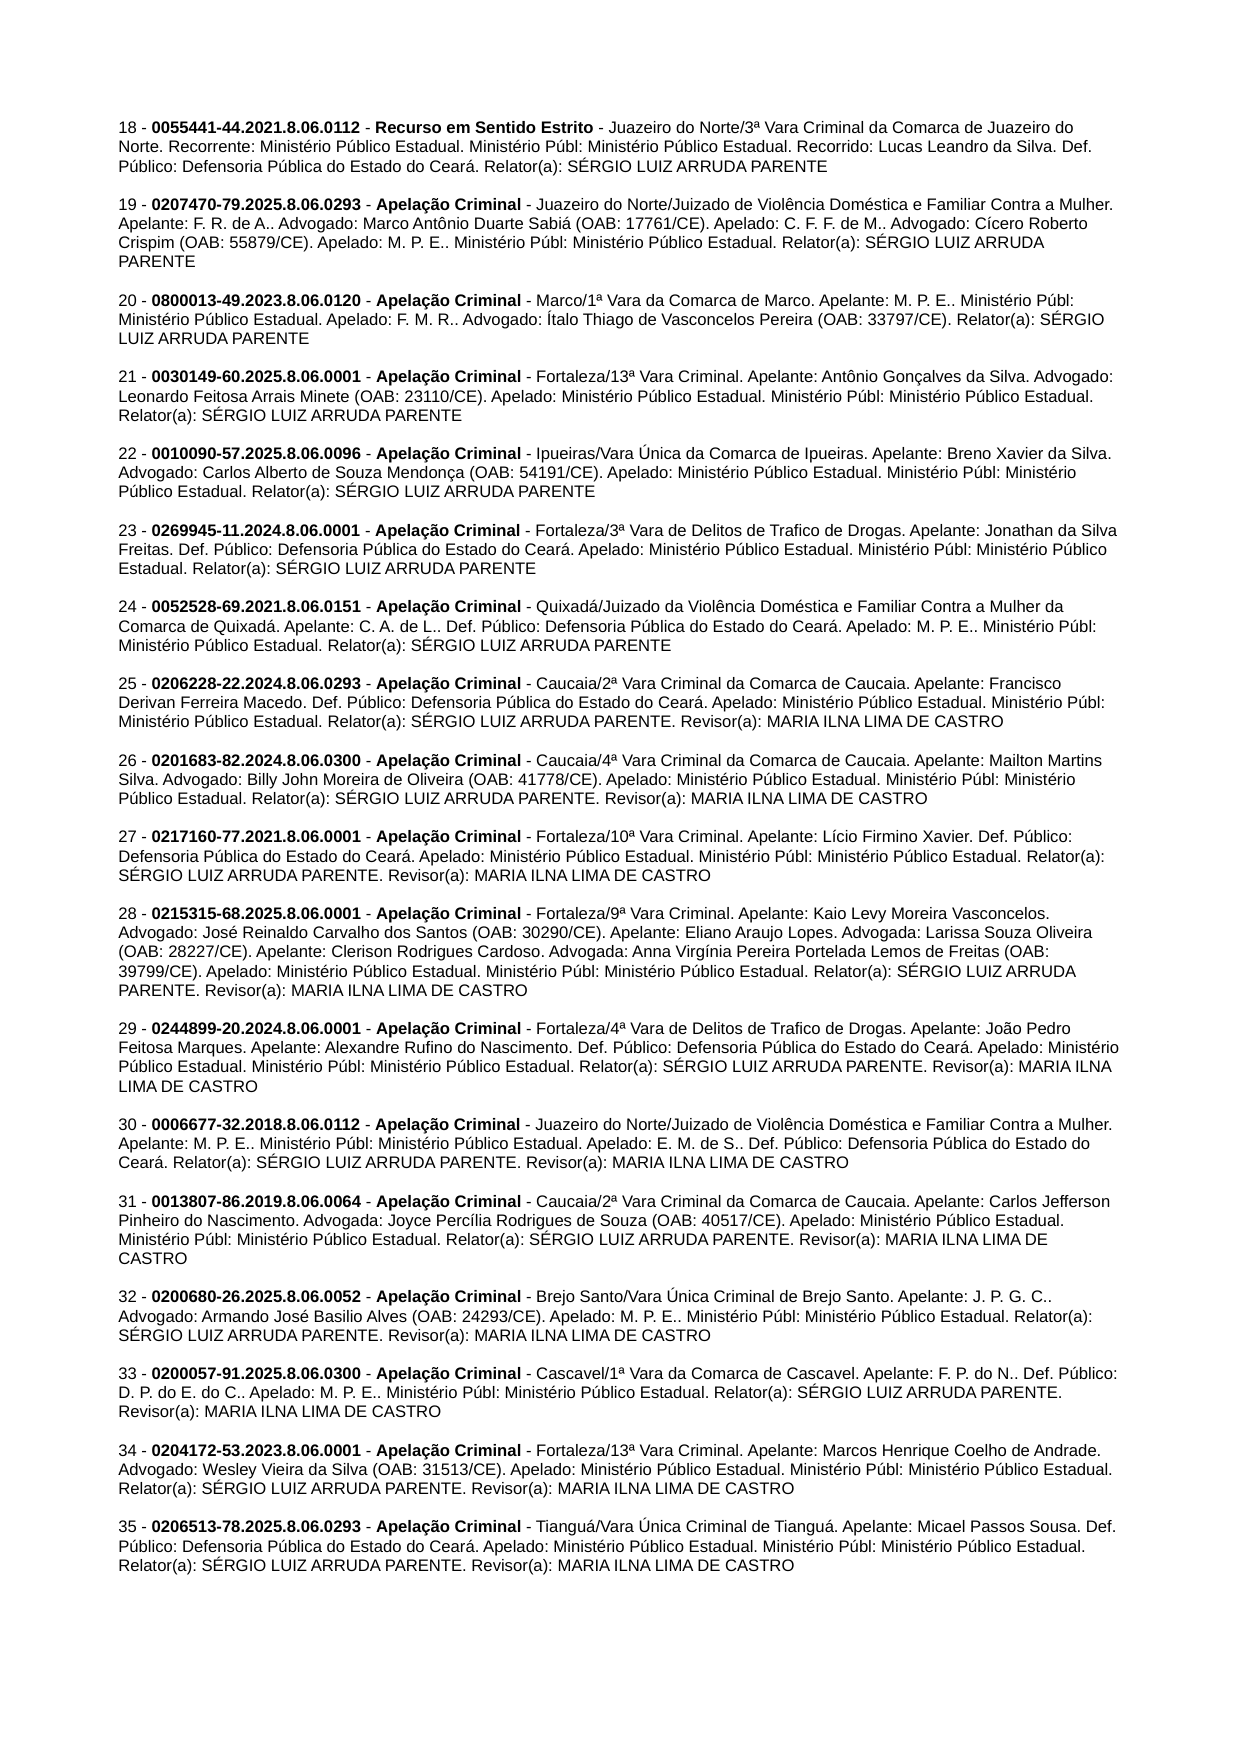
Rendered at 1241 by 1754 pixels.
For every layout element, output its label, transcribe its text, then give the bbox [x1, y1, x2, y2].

text 22 - 0010090-57.2025.8.06.0096 - Apelação Criminal - Ipueiras/Vara Única da Comarca de Ipueiras. Apelante: Breno Xavier da Silva. Advogado: Carlos Alberto de Souza Mendonça (OAB: 54191/CE). Apelado: Ministério Público Estadual. Ministério Públ: Ministério Público Estadual. Relator(a): SÉRGIO LUIZ ARRUDA PARENTE [118, 444, 1122, 501]
text 27 - 0217160-77.2021.8.06.0001 - Apelação Criminal - Fortaleza/10ª Vara Criminal. Apelante: Lício Firmino Xavier. Def. Público: Defensoria Pública do Estado do Ceará. Apelado: Ministério Público Estadual. Ministério Públ: Ministério Público Estadual. Relator(a): SÉRGIO LUIZ ARRUDA PARENTE. Revisor(a): MARIA ILNA LIMA DE CASTRO [118, 827, 1122, 885]
text 25 - 0206228-22.2024.8.06.0293 - Apelação Criminal - Caucaia/2ª Vara Criminal da Comarca de Caucaia. Apelante: Francisco Derivan Ferreira Macedo. Def. Público: Defensoria Pública do Estado do Ceará. Apelado: Ministério Público Estadual. Ministério Públ: Ministério Público Estadual. Relator(a): SÉRGIO LUIZ ARRUDA PARENTE. Revisor(a): MARIA ILNA LIMA DE CASTRO [118, 674, 1122, 731]
text 30 - 0006677-32.2018.8.06.0112 - Apelação Criminal - Juazeiro do Norte/Juizado de Violência Doméstica e Familiar Contra a Mulher. Apelante: M. P. E.. Ministério Públ: Ministério Público Estadual. Apelado: E. M. de S.. Def. Público: Defensoria Pública do Estado do Ceará. Relator(a): SÉRGIO LUIZ ARRUDA PARENTE. Revisor(a): MARIA ILNA LIMA DE CASTRO [118, 1115, 1122, 1172]
text 34 - 0204172-53.2023.8.06.0001 - Apelação Criminal - Fortaleza/13ª Vara Criminal. Apelante: Marcos Henrique Coelho de Andrade. Advogado: Wesley Vieira da Silva (OAB: 31513/CE). Apelado: Ministério Público Estadual. Ministério Públ: Ministério Público Estadual. Relator(a): SÉRGIO LUIZ ARRUDA PARENTE. Revisor(a): MARIA ILNA LIMA DE CASTRO [118, 1441, 1122, 1498]
text 32 - 0200680-26.2025.8.06.0052 - Apelação Criminal - Brejo Santo/Vara Única Criminal de Brejo Santo. Apelante: J. P. G. C.. Advogado: Armando José Basilio Alves (OAB: 24293/CE). Apelado: M. P. E.. Ministério Públ: Ministério Público Estadual. Relator(a): SÉRGIO LUIZ ARRUDA PARENTE. Revisor(a): MARIA ILNA LIMA DE CASTRO [118, 1287, 1122, 1345]
text 20 - 0800013-49.2023.8.06.0120 - Apelação Criminal - Marco/1ª Vara da Comarca de Marco. Apelante: M. P. E.. Ministério Públ: Ministério Público Estadual. Apelado: F. M. R.. Advogado: Ítalo Thiago de Vasconcelos Pereira (OAB: 33797/CE). Relator(a): SÉRGIO LUIZ ARRUDA PARENTE [118, 291, 1122, 348]
text 21 - 0030149-60.2025.8.06.0001 - Apelação Criminal - Fortaleza/13ª Vara Criminal. Apelante: Antônio Gonçalves da Silva. Advogado: Leonardo Feitosa Arrais Minete (OAB: 23110/CE). Apelado: Ministério Público Estadual. Ministério Públ: Ministério Público Estadual. Relator(a): SÉRGIO LUIZ ARRUDA PARENTE [118, 367, 1122, 425]
text 19 - 0207470-79.2025.8.06.0293 - Apelação Criminal - Juazeiro do Norte/Juizado de Violência Doméstica e Familiar Contra a Mulher. Apelante: F. R. de A.. Advogado: Marco Antônio Duarte Sabiá (OAB: 17761/CE). Apelado: C. F. F. de M.. Advogado: Cícero Roberto Crispim (OAB: 55879/CE). Apelado: M. P. E.. Ministério Públ: Ministério Público Estadual. Relator(a): SÉRGIO LUIZ ARRUDA PARENTE [118, 195, 1122, 271]
text 24 - 0052528-69.2021.8.06.0151 - Apelação Criminal - Quixadá/Juizado da Violência Doméstica e Familiar Contra a Mulher da Comarca de Quixadá. Apelante: C. A. de L.. Def. Público: Defensoria Pública do Estado do Ceará. Apelado: M. P. E.. Ministério Públ: Ministério Público Estadual. Relator(a): SÉRGIO LUIZ ARRUDA PARENTE [118, 597, 1122, 655]
text 29 - 0244899-20.2024.8.06.0001 - Apelação Criminal - Fortaleza/4ª Vara de Delitos de Trafico de Drogas. Apelante: João Pedro Feitosa Marques. Apelante: Alexandre Rufino do Nascimento. Def. Público: Defensoria Pública do Estado do Ceará. Apelado: Ministério Público Estadual. Ministério Públ: Ministério Público Estadual. Relator(a): SÉRGIO LUIZ ARRUDA PARENTE. Revisor(a): MARIA ILNA LIMA DE CASTRO [118, 1019, 1122, 1096]
text 31 - 0013807-86.2019.8.06.0064 - Apelação Criminal - Caucaia/2ª Vara Criminal da Comarca de Caucaia. Apelante: Carlos Jefferson Pinheiro do Nascimento. Advogada: Joyce Percília Rodrigues de Souza (OAB: 40517/CE). Apelado: Ministério Público Estadual. Ministério Públ: Ministério Público Estadual. Relator(a): SÉRGIO LUIZ ARRUDA PARENTE. Revisor(a): MARIA ILNA LIMA DE CASTRO [118, 1191, 1122, 1268]
text 35 - 0206513-78.2025.8.06.0293 - Apelação Criminal - Tianguá/Vara Única Criminal de Tianguá. Apelante: Micael Passos Sousa. Def. Público: Defensoria Pública do Estado do Ceará. Apelado: Ministério Público Estadual. Ministério Públ: Ministério Público Estadual. Relator(a): SÉRGIO LUIZ ARRUDA PARENTE. Revisor(a): MARIA ILNA LIMA DE CASTRO [118, 1517, 1122, 1575]
text 33 - 0200057-91.2025.8.06.0300 - Apelação Criminal - Cascavel/1ª Vara da Comarca de Cascavel. Apelante: F. P. do N.. Def. Público: D. P. do E. do C.. Apelado: M. P. E.. Ministério Públ: Ministério Público Estadual. Relator(a): SÉRGIO LUIZ ARRUDA PARENTE. Revisor(a): MARIA ILNA LIMA DE CASTRO [118, 1364, 1122, 1421]
text 18 - 0055441-44.2021.8.06.0112 - Recurso em Sentido Estrito - Juazeiro do Norte/3ª Vara Criminal da Comarca de Juazeiro do Norte. Recorrente: Ministério Público Estadual. Ministério Públ: Ministério Público Estadual. Recorrido: Lucas Leandro da Silva. Def. Público: Defensoria Pública do Estado do Ceará. Relator(a): SÉRGIO LUIZ ARRUDA PARENTE [118, 118, 1122, 176]
text 28 - 0215315-68.2025.8.06.0001 - Apelação Criminal - Fortaleza/9ª Vara Criminal. Apelante: Kaio Levy Moreira Vasconcelos. Advogado: José Reinaldo Carvalho dos Santos (OAB: 30290/CE). Apelante: Eliano Araujo Lopes. Advogada: Larissa Souza Oliveira (OAB: 28227/CE). Apelante: Clerison Rodrigues Cardoso. Advogada: Anna Virgínia Pereira Portelada Lemos de Freitas (OAB: 39799/CE). Apelado: Ministério Público Estadual. Ministério Públ: Ministério Público Estadual. Relator(a): SÉRGIO LUIZ ARRUDA PARENTE. Revisor(a): MARIA ILNA LIMA DE CASTRO [118, 904, 1122, 1000]
text 23 - 0269945-11.2024.8.06.0001 - Apelação Criminal - Fortaleza/3ª Vara de Delitos de Trafico de Drogas. Apelante: Jonathan da Silva Freitas. Def. Público: Defensoria Pública do Estado do Ceará. Apelado: Ministério Público Estadual. Ministério Públ: Ministério Público Estadual. Relator(a): SÉRGIO LUIZ ARRUDA PARENTE [118, 521, 1122, 578]
text 26 - 0201683-82.2024.8.06.0300 - Apelação Criminal - Caucaia/4ª Vara Criminal da Comarca de Caucaia. Apelante: Mailton Martins Silva. Advogado: Billy John Moreira de Oliveira (OAB: 41778/CE). Apelado: Ministério Público Estadual. Ministério Públ: Ministério Público Estadual. Relator(a): SÉRGIO LUIZ ARRUDA PARENTE. Revisor(a): MARIA ILNA LIMA DE CASTRO [118, 751, 1122, 808]
